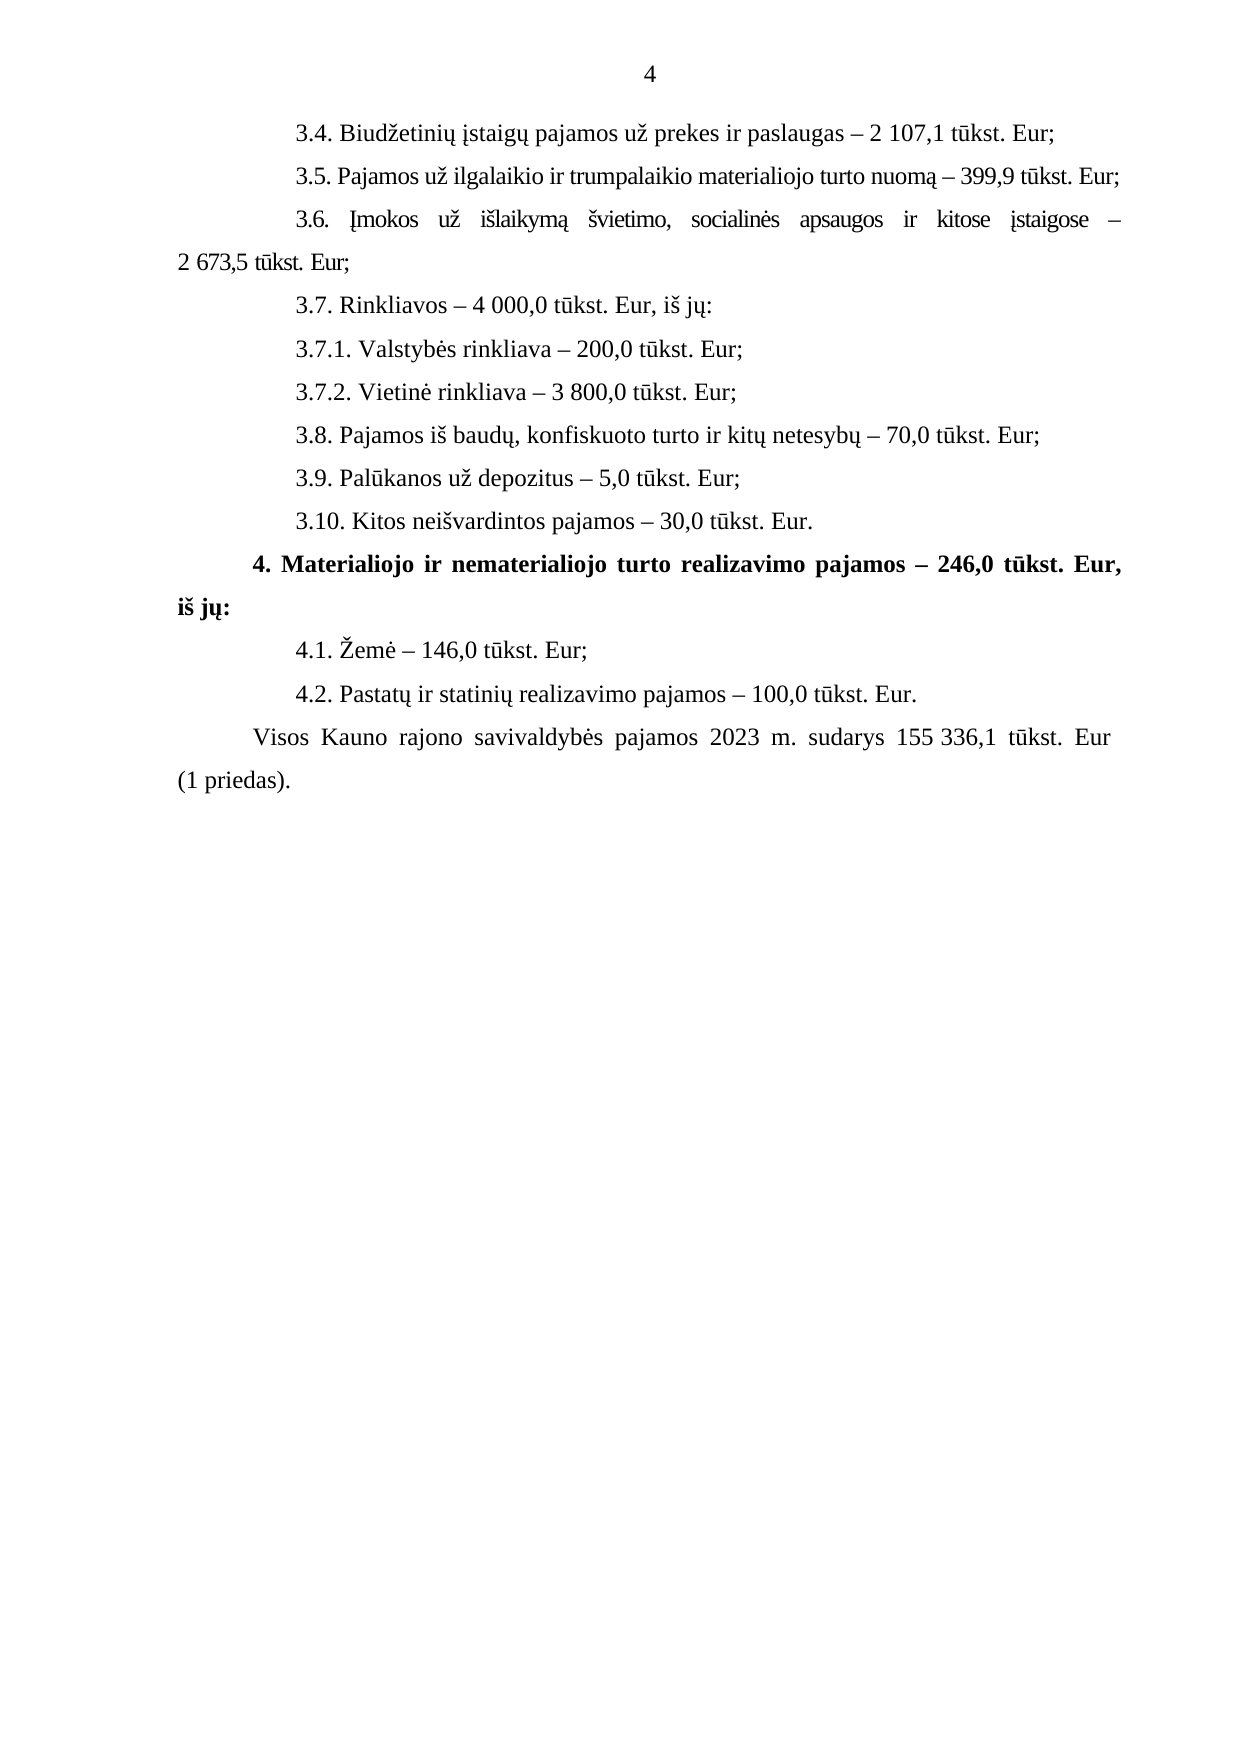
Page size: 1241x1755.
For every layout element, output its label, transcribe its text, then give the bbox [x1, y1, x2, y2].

text 4. Materialiojo ir nematerialiojo turto realizavimo pajamos – 246,0 tūkst. Eur, iš jų: [177, 549, 1122, 621]
text 3.4. Biudžetinių įstaigų pajamos už prekes ir paslaugas – 2 107,1 tūkst. Eur; [177, 118, 1122, 147]
text 3.7.1. Valstybės rinkliava – 200,0 tūkst. Eur; [177, 334, 1122, 362]
text 3.10. Kitos neišvardintos pajamos – 30,0 tūkst. Eur. [177, 506, 1122, 535]
text 3.9. Palūkanos už depozitus – 5,0 tūkst. Eur; [177, 463, 1122, 492]
text 4.2. Pastatų ir statinių realizavimo pajamos – 100,0 tūkst. Eur. [177, 679, 1122, 707]
text 3.7. Rinkliavos – 4 000,0 tūkst. Eur, iš jų: [177, 291, 1122, 319]
text 4.1. Žemė – 146,0 tūkst. Eur; [177, 636, 1122, 664]
text 3.8. Pajamos iš baudų, konfiskuoto turto ir kitų netesybų – 70,0 tūkst. Eur; [177, 420, 1122, 449]
text 3.7.2. Vietinė rinkliava – 3 800,0 tūkst. Eur; [177, 377, 1122, 406]
text 3.5. Pajamos už ilgalaikio ir trumpalaikio materialiojo turto nuomą – 399,9 tūkst. Eur; [177, 161, 1122, 190]
text 3.6. Įmokos už išlaikymą švietimo, socialinės apsaugos ir kitose įstaigose – 2 673,5 tūkst. Eur; [177, 204, 1122, 276]
text Visos Kauno rajono savivaldybės pajamos 2023 m. sudarys 155 336,1 tūkst. Eur (1 priedas). [177, 722, 1122, 794]
